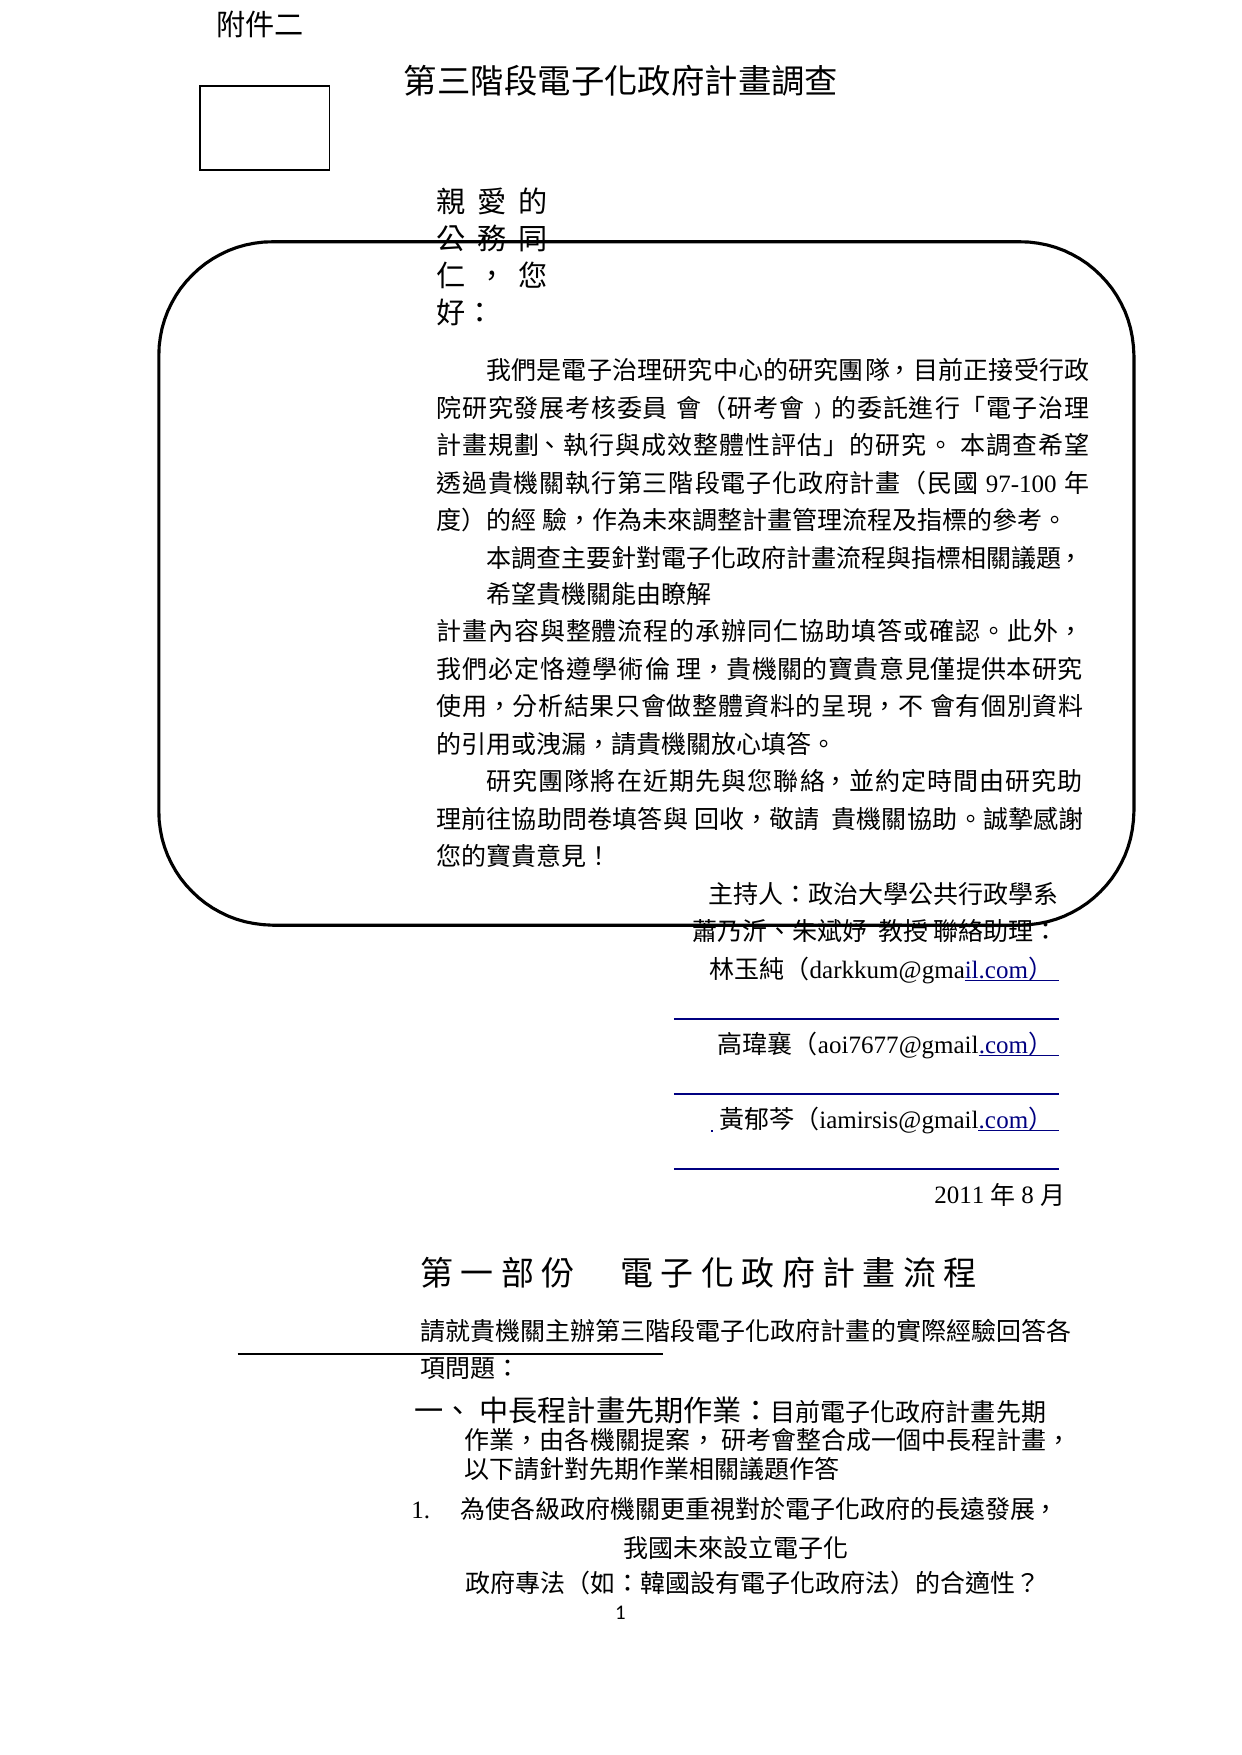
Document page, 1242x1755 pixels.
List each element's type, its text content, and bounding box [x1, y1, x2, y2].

text 親愛的 公務同仁，您好： [436, 183, 547, 240]
text 2011 年 8 月 [403, 1173, 1065, 1208]
text 我們是電子治理研究中心的研究團隊，目前正接受行政院研究發展考核委員 會（研考會﹚的委託進行「電子治理計畫規劃、執行與成效整體性評估」的研究。 本調查希望透過貴機關執行第三階段電子化政府計畫（民國 97-100 年度）的經 驗，作為未來調整計畫管理流程及指標的參考。 [436, 349, 1089, 537]
text 高瑋襄（aoi7677@gmail.com） [673, 1019, 1059, 1093]
text 第三階段電子化政府計畫調查 [403, 43, 1094, 98]
text 一、 中長程計畫先期作業：目前電子化政府計畫先期作業，由各機關提案， 研考會整合成一個中長程計畫，以下請針對先期作業相關議題作答 [414, 1394, 1069, 1486]
text 政府專法（如：韓國設有電子化政府法）的合適性？ [465, 1564, 1094, 1600]
text 計畫內容與整體流程的承辦同仁協助填答或確認。此外，我們必定恪遵學術倫 理，貴機關的寶貴意見僅提供本研究使用，分析結果只會做整體資料的呈現，不 會有個別資料的引用或洩漏，請貴機關放心填答。 [436, 611, 1084, 761]
text 第 一 部 份 電 子 化 政 府 計 畫 流 程 [420, 1253, 1094, 1292]
text 研究團隊將在近期先與您聯絡，並約定時間由研究助理前往協助問卷填答與 回收，敬請 貴機關協助。誠摯感謝您的寶貴意見！ [436, 761, 1084, 873]
text 附件二 [216, 0, 312, 42]
text 1. 為使各級政府機關更重視對於電子化政府的長遠發展，我國未來設立電子化 [411, 1486, 1060, 1564]
text 請就貴機關主辦第三階段電子化政府計畫的實際經驗回答各項問題： [420, 1312, 1094, 1384]
text 黃郁芩（iamirsis@gmail.com） [673, 1094, 1059, 1168]
text 主持人：政治大學公共行政學系 [673, 873, 1059, 923]
text 本調查主要針對電子化政府計畫流程與指標相關議題，希望貴機關能由瞭解 [486, 537, 1094, 610]
text 親愛的 公務同仁，您好： [436, 244, 547, 331]
text 蕭乃沂、朱斌妤 教授 聯絡助理： 林玉純（darkkum@gmail.com） [673, 921, 1059, 1018]
